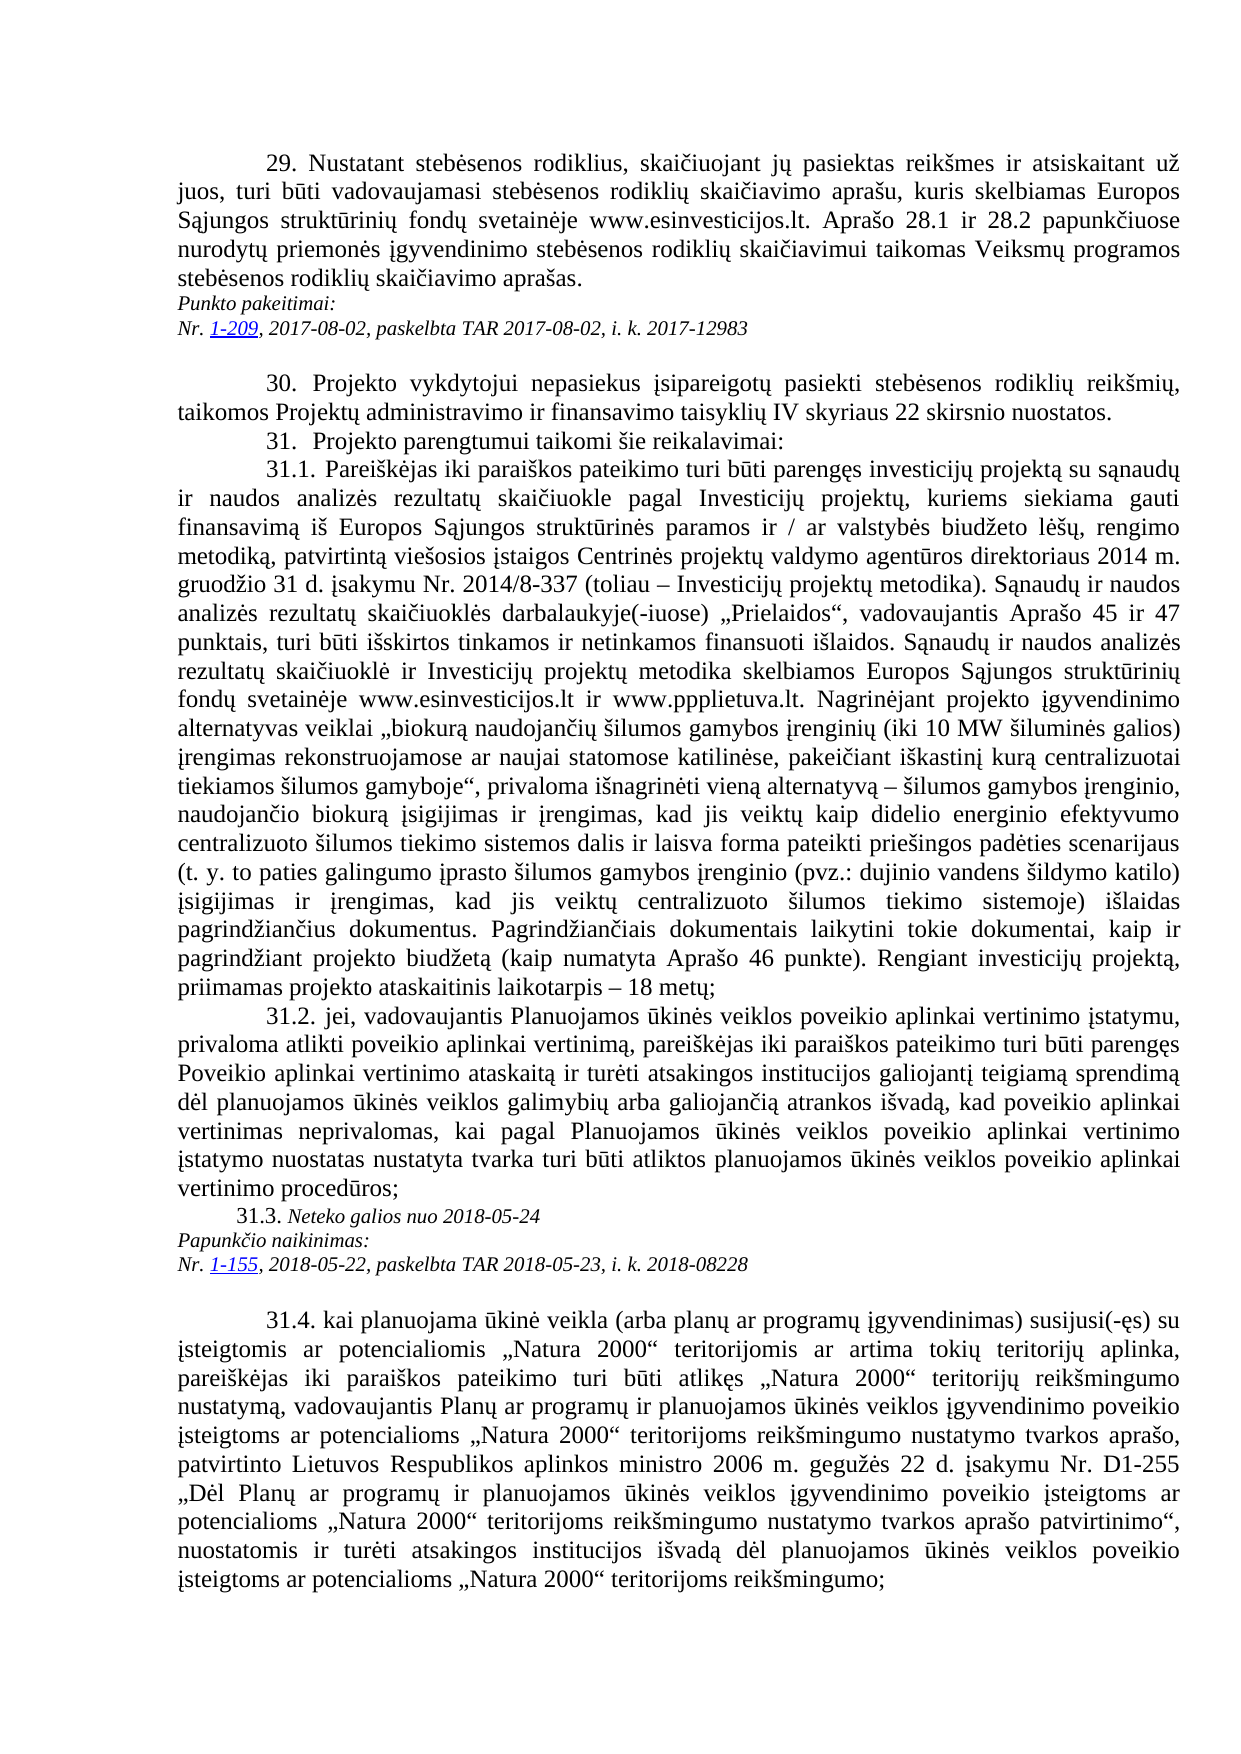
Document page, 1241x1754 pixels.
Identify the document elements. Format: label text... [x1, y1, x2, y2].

text Papunkčio naikinimas: [177, 1228, 1181, 1252]
text 29. Nustatant stebėsenos rodiklius, skaičiuojant jų pasiektas reikšmes ir atsiskaitant už juos, turi būti vadovaujamasi stebėsenos rodiklių skaičiavimo aprašu, kuris skelbiamas Europos Sąjungos struktūrinių fondų svetainėje www.esinvesticijos.lt. Aprašo 28.1 ir 28.2 papunkčiuose nurodytų priemonės įgyvendinimo stebėsenos rodiklių skaičiavimui taikomas Veiksmų programos stebėsenos rodiklių skaičiavimo aprašas. [177, 148, 1181, 291]
text 31. Projekto parengtumui taikomi šie reikalavimai: [177, 426, 1181, 454]
text 30. Projekto vykdytojui nepasiekus įsipareigotų pasiekti stebėsenos rodiklių reikšmių, taikomos Projektų administravimo ir finansavimo taisyklių IV skyriaus 22 skirsnio nuostatos. [177, 368, 1181, 426]
text 31.3. Neteko galios nuo 2018-05-24 [177, 1202, 1181, 1228]
text Nr. 1-155, 2018-05-22, paskelbta TAR 2018-05-23, i. k. 2018-08228 [177, 1252, 1181, 1276]
text Punkto pakeitimai: [177, 291, 1181, 315]
text Nr. 1-209, 2017-08-02, paskelbta TAR 2017-08-02, i. k. 2017-12983 [177, 315, 1181, 339]
text 31.1. Pareiškėjas iki paraiškos pateikimo turi būti parengęs investicijų projektą su sąnaudų ir naudos analizės rezultatų skaičiuokle pagal Investicijų projektų, kuriems siekiama gauti finansavimą iš Europos Sąjungos struktūrinės paramos ir / ar valstybės biudžeto lėšų, rengimo metodiką, patvirtintą viešosios įstaigos Centrinės projektų valdymo agentūros direktoriaus 2014 m. gruodžio 31 d. įsakymu Nr. 2014/8-337 (toliau – Investicijų projektų metodika). Sąnaudų ir naudos analizės rezultatų skaičiuoklės darbalaukyje(-iuose) „Prielaidos“, vadovaujantis Aprašo 45 ir 47 punktais, turi būti išskirtos tinkamos ir netinkamos finansuoti išlaidos. Sąnaudų ir naudos analizės rezultatų skaičiuoklė ir Investicijų projektų metodika skelbiamos Europos Sąjungos struktūrinių fondų svetainėje www.esinvesticijos.lt ir www.ppplietuva.lt. Nagrinėjant projekto įgyvendinimo alternatyvas veiklai „biokurą naudojančių šilumos gamybos įrenginių (iki 10 MW šiluminės galios) įrengimas rekonstruojamose ar naujai statomose katilinėse, pakeičiant iškastinį kurą centralizuotai tiekiamos šilumos gamyboje“, privaloma išnagrinėti vieną alternatyvą – šilumos gamybos įrenginio, naudojančio biokurą įsigijimas ir įrengimas, kad jis veiktų kaip didelio energinio efektyvumo centralizuoto šilumos tiekimo sistemos dalis ir laisva forma pateikti priešingos padėties scenarijaus (t. y. to paties galingumo įprasto šilumos gamybos įrenginio (pvz.: dujinio vandens šildymo katilo) įsigijimas ir įrengimas, kad jis veiktų centralizuoto šilumos tiekimo sistemoje) išlaidas pagrindžiančius dokumentus. Pagrindžiančiais dokumentais laikytini tokie dokumentai, kaip ir pagrindžiant projekto biudžetą (kaip numatyta Aprašo 46 punkte). Rengiant investicijų projektą, priimamas projekto ataskaitinis laikotarpis – 18 metų; [177, 454, 1181, 1001]
text 31.2. jei, vadovaujantis Planuojamos ūkinės veiklos poveikio aplinkai vertinimo įstatymu, privaloma atlikti poveikio aplinkai vertinimą, pareiškėjas iki paraiškos pateikimo turi būti parengęs Poveikio aplinkai vertinimo ataskaitą ir turėti atsakingos institucijos galiojantį teigiamą sprendimą dėl planuojamos ūkinės veiklos galimybių arba galiojančią atrankos išvadą, kad poveikio aplinkai vertinimas neprivalomas, kai pagal Planuojamos ūkinės veiklos poveikio aplinkai vertinimo įstatymo nuostatas nustatyta tvarka turi būti atliktos planuojamos ūkinės veiklos poveikio aplinkai vertinimo procedūros; [177, 1001, 1181, 1202]
text 31.4. kai planuojama ūkinė veikla (arba planų ar programų įgyvendinimas) susijusi(-ęs) su įsteigtomis ar potencialiomis „Natura 2000“ teritorijomis ar artima tokių teritorijų aplinka, pareiškėjas iki paraiškos pateikimo turi būti atlikęs „Natura 2000“ teritorijų reikšmingumo nustatymą, vadovaujantis Planų ar programų ir planuojamos ūkinės veiklos įgyvendinimo poveikio įsteigtoms ar potencialioms „Natura 2000“ teritorijoms reikšmingumo nustatymo tvarkos aprašo, patvirtinto Lietuvos Respublikos aplinkos ministro 2006 m. gegužės 22 d. įsakymu Nr. D1-255 „Dėl Planų ar programų ir planuojamos ūkinės veiklos įgyvendinimo poveikio įsteigtoms ar potencialioms „Natura 2000“ teritorijoms reikšmingumo nustatymo tvarkos aprašo patvirtinimo“, nuostatomis ir turėti atsakingos institucijos išvadą dėl planuojamos ūkinės veiklos poveikio įsteigtoms ar potencialioms „Natura 2000“ teritorijoms reikšmingumo; [177, 1305, 1181, 1593]
